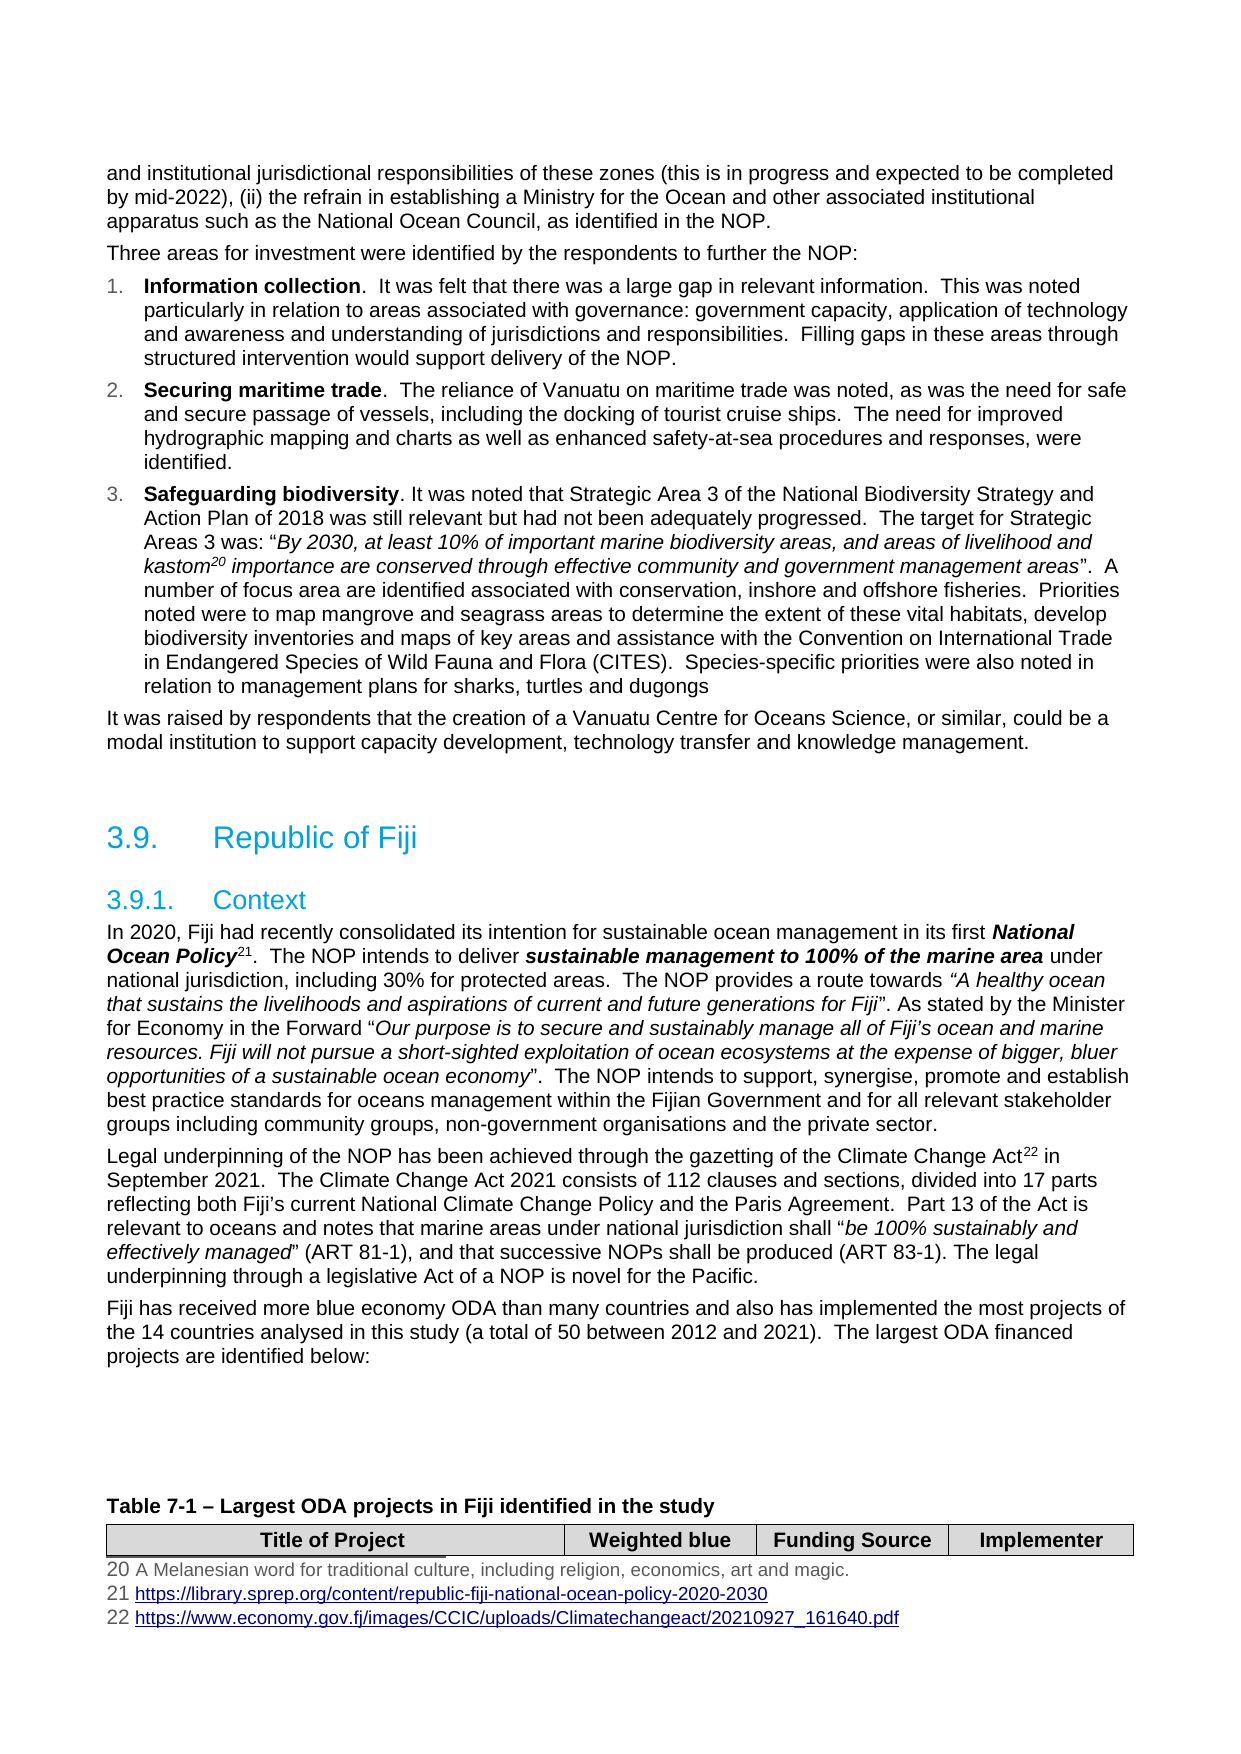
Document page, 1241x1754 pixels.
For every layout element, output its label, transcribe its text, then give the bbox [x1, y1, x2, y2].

list Safeguarding biodiversity. It was noted that Strategic Area 3 of the National Biodiversity Strategy and Action Plan of 2018 was still relevant but had not been adequately progressed. The target for Strategic Areas 3 was: “By 2030, at least 10% of important marine biodiversity areas, and areas of livelihood and kastom importance are conserved through effective community and government management areas”. A number of focus area are identified associated with conservation, inshore and offshore fisheries. Priorities noted were to map mangrove and seagrass areas to determine the extent of these vital habitats, develop biodiversity inventories and maps of key areas and assistance with the Convention on International Trade in Endangered Species of Wild Fauna and Flora (CITES). Species-specific priorities were also noted in relation to management plans for sharks, turtles and dugongs [106, 482, 1134, 697]
table_header Weighted blue [565, 1525, 756, 1555]
text https://www.economy.gov.fj/images/CCIC/uploads/Climatechangeact/20210927_161640.pdf [106, 1605, 1134, 1629]
table_header Title of Project [107, 1525, 564, 1555]
text In 2020, Fiji had recently consolidated its intention for sustainable ocean management in its first National Ocean Policy. The NOP intends to deliver sustainable management to 100% of the marine area under national jurisdiction, including 30% for protected areas. The NOP provides a route towards “A healthy ocean that sustains the livelihoods and aspirations of current and future generations for Fiji”. As stated by the Minister for Economy in the Forward “Our purpose is to secure and sustainably manage all of Fiji’s ocean and marine resources. Fiji will not pursue a short-sighted exploitation of ocean ecosystems at the expense of bigger, bluer opportunities of a sustainable ocean economy”. The NOP intends to support, synergise, promote and establish best practice standards for oceans management within the Fijian Government and for all relevant stakeholder groups including community groups, non-government organisations and the private sector. [106, 920, 1134, 1135]
table_header Funding Source [757, 1525, 948, 1555]
text Legal underpinning of the NOP has been achieved through the gazetting of the Climate Change Act in September 2021. The Climate Change Act 2021 consists of 112 clauses and sections, divided into 17 parts reflecting both Fiji’s current National Climate Change Policy and the Paris Agreement. Part 13 of the Act is relevant to oceans and notes that marine areas under national jurisdiction shall “be 100% sustainably and effectively managed” (ART 81-1), and that successive NOPs shall be produced (ART 83-1). The legal underpinning through a legislative Act of a NOP is novel for the Pacific. [106, 1144, 1134, 1287]
list A Melanesian word for traditional culture, including religion, economics, art and magic. [106, 1557, 1134, 1581]
text Three areas for investment were identified by the respondents to further the NOP: [106, 241, 1134, 265]
text https://library.sprep.org/content/republic-fiji-national-ocean-policy-2020-2030 [106, 1581, 1134, 1605]
list Information collection. It was felt that there was a large gap in relevant information. This was noted particularly in relation to areas associated with governance: government capacity, application of technology and awareness and understanding of jurisdictions and responsibilities. Filling gaps in these areas through structured intervention would support delivery of the NOP. [106, 273, 1134, 369]
subtitle Context [106, 884, 1134, 916]
text and institutional jurisdictional responsibilities of these zones (this is in progress and expected to be completed by mid-2022), (ii) the refrain in establishing a Ministry for the Ocean and other associated institutional apparatus such as the National Ocean Council, as identified in the NOP. [106, 161, 1134, 233]
text It was raised by respondents that the creation of a Vanuatu Centre for Oceans Science, or similar, could be a modal institution to support capacity development, technology transfer and knowledge management. [106, 706, 1134, 754]
table_header Implementer [949, 1525, 1133, 1555]
subtitle Republic of Fiji [106, 819, 1134, 855]
text Fiji has received more blue economy ODA than many countries and also has implemented the most projects of the 14 countries analysed in this study (a total of 50 between 2012 and 2021). The largest ODA financed projects are identified below: [106, 1296, 1134, 1368]
title Table 7-1 – Largest ODA projects in Fiji identified in the study [106, 1494, 1134, 1518]
list Securing maritime trade. The reliance of Vanuatu on maritime trade was noted, as was the need for safe and secure passage of vessels, including the docking of tourist cruise ships. The need for improved hydrographic mapping and charts as well as enhanced safety-at-sea procedures and responses, were identified. [106, 378, 1134, 473]
